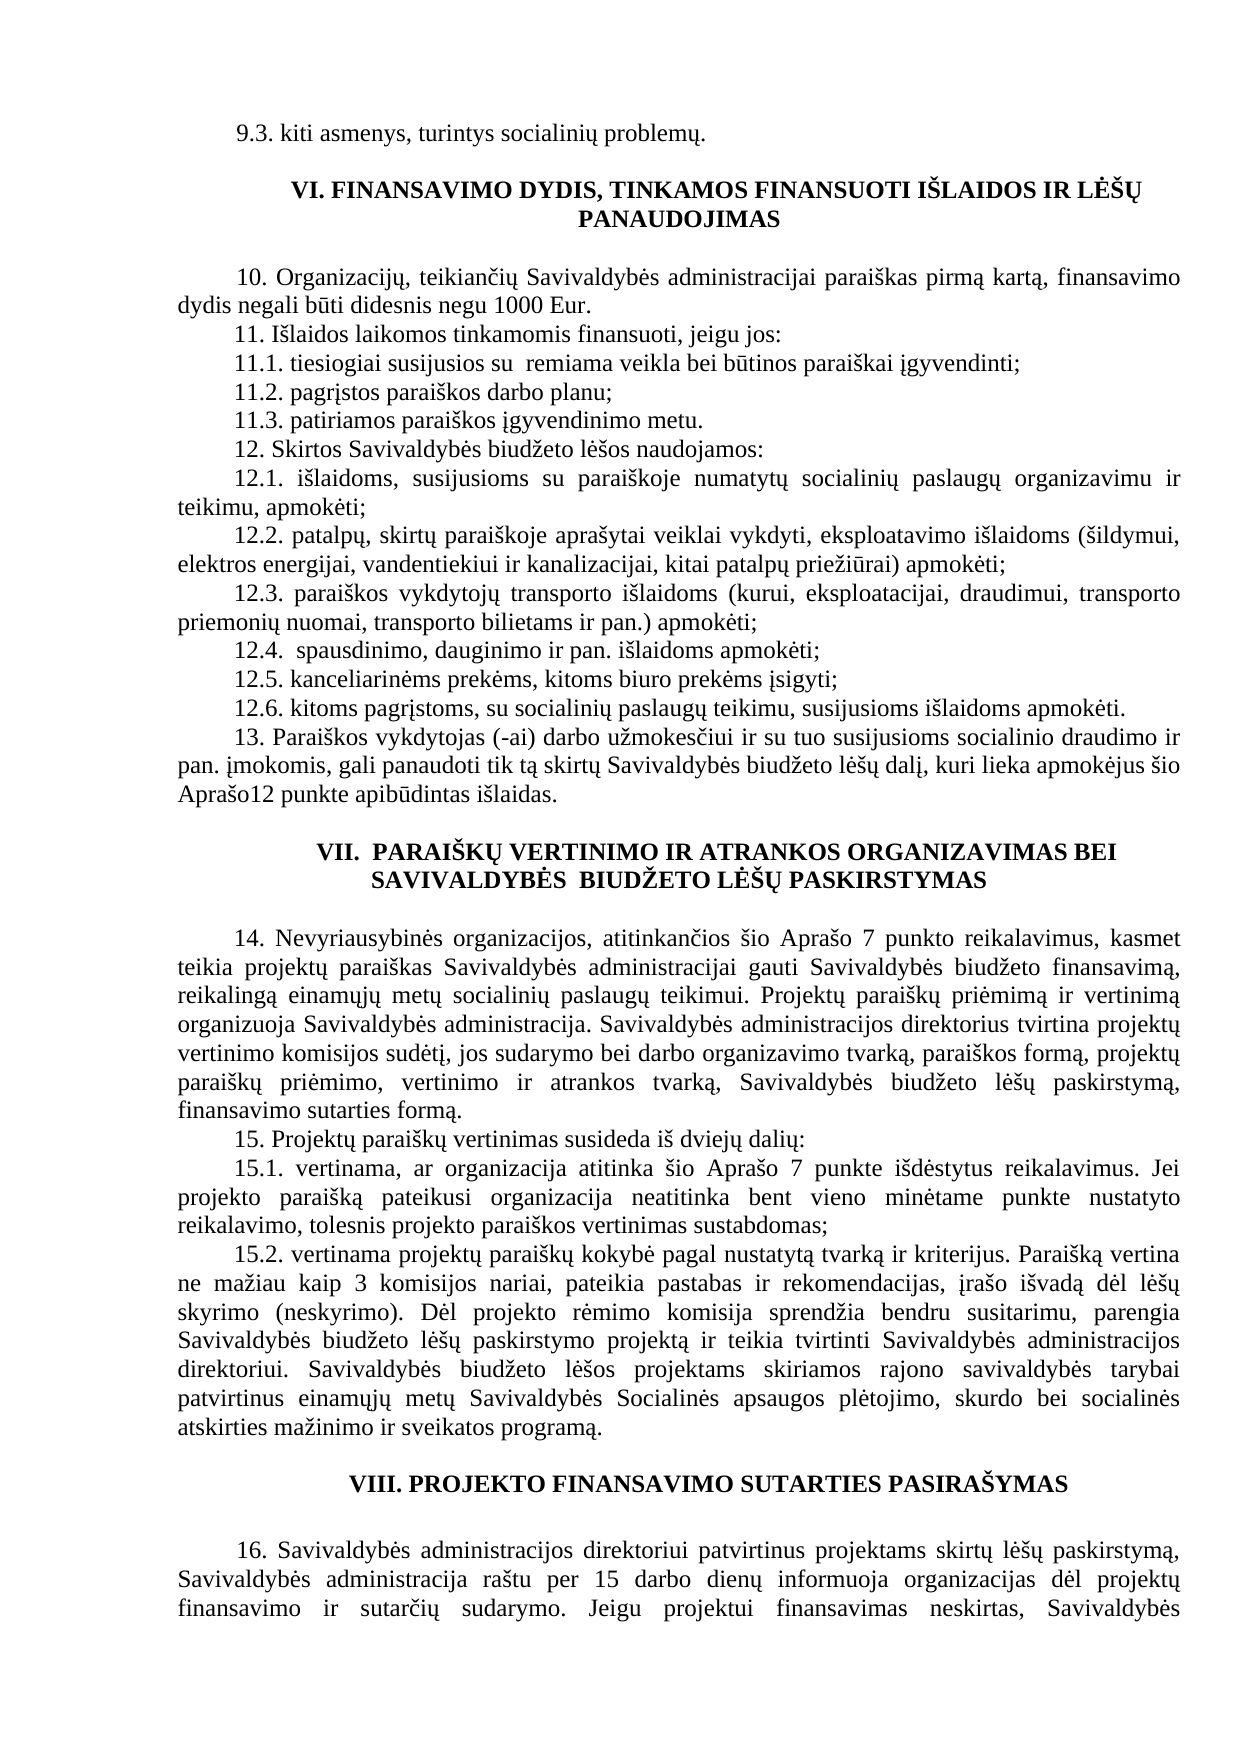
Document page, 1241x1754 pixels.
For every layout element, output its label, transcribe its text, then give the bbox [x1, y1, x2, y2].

text 12.2. patalpų, skirtų paraiškoje aprašytai veiklai vykdyti, eksploatavimo išlaidoms (šildymui, elektros energijai, vandentiekiui ir kanalizacijai, kitai patalpų priežiūrai) apmokėti; [177, 521, 1181, 578]
text 13. Paraiškos vykdytojas (-ai) darbo užmokesčiui ir su tuo susijusioms socialinio draudimo ir pan. įmokomis, gali panaudoti tik tą skirtų Savivaldybės biudžeto lėšų dalį, kuri lieka apmokėjus šio Aprašo12 punkte apibūdintas išlaidas. [177, 722, 1181, 808]
text 12.3. paraiškos vykdytojų transporto išlaidoms (kurui, eksploatacijai, draudimui, transporto priemonių nuomai, transporto bilietams ir pan.) apmokėti; [177, 578, 1181, 636]
text 12.5. kanceliarinėms prekėms, kitoms biuro prekėms įsigyti; [177, 664, 1181, 693]
text 14. Nevyriausybinės organizacijos, atitinkančios šio Aprašo 7 punkto reikalavimus, kasmet teikia projektų paraiškas Savivaldybės administracijai gauti Savivaldybės biudžeto finansavimą, reikalingą einamųjų metų socialinių paslaugų teikimui. Projektų paraiškų priėmimą ir vertinimą organizuoja Savivaldybės administracija. Savivaldybės administracijos direktorius tvirtina projektų vertinimo komisijos sudėtį, jos sudarymo bei darbo organizavimo tvarką, paraiškos formą, projektų paraiškų priėmimo, vertinimo ir atrankos tvarką, Savivaldybės biudžeto lėšų paskirstymą, finansavimo sutarties formą. [177, 923, 1181, 1124]
text 12.4. spausdinimo, dauginimo ir pan. išlaidoms apmokėti; [177, 636, 1181, 664]
text 11. Išlaidos laikomos tinkamomis finansuoti, jeigu jos: [177, 319, 1181, 348]
text 10. Organizacijų, teikiančių Savivaldybės administracijai paraiškas pirmą kartą, finansavimo dydis negali būti didesnis negu 1000 Eur. [177, 262, 1181, 319]
text 11.3. patiriamos paraiškos įgyvendinimo metu. [177, 406, 1181, 434]
text 15.2. vertinama projektų paraiškų kokybė pagal nustatytą tvarką ir kriterijus. Paraišką vertina ne mažiau kaip 3 komisijos nariai, pateikia pastabas ir rekomendacijas, įrašo išvadą dėl lėšų skyrimo (neskyrimo). Dėl projekto rėmimo komisija sprendžia bendru susitarimu, parengia Savivaldybės biudžeto lėšų paskirstymo projektą ir teikia tvirtinti Savivaldybės administracijos direktoriui. Savivaldybės biudžeto lėšos projektams skiriamos rajono savivaldybės tarybai patvirtinus einamųjų metų Savivaldybės Socialinės apsaugos plėtojimo, skurdo bei socialinės atskirties mažinimo ir sveikatos programą. [177, 1239, 1181, 1441]
text VI. finansavimo dydis, TINKAMOS FINANSUOTI IŠLAIDOS ir lėšų panaudojimas [177, 176, 1181, 233]
text 12. Skirtos Savivaldybės biudžeto lėšos naudojamos: [177, 434, 1181, 463]
text VII. PARAIŠKŲ VERTINIMO IR ATRANKOS ORGANIZAVIMAS BEI SAVIVALDYBĖS BIUDŽETO LĖŠŲ PASKIRSTYMAS [177, 837, 1181, 894]
text 11.1. tiesiogiai susijusios su remiama veikla bei būtinos paraiškai įgyvendinti; [177, 348, 1181, 377]
text 12.6. kitoms pagrįstoms, su socialinių paslaugų teikimu, susijusioms išlaidoms apmokėti. [177, 693, 1181, 722]
text 12.1. išlaidoms, susijusioms su paraiškoje numatytų socialinių paslaugų organizavimu ir teikimu, apmokėti; [177, 463, 1181, 521]
text 15.1. vertinama, ar organizacija atitinka šio Aprašo 7 punkte išdėstytus reikalavimus. Jei projekto paraišką pateikusi organizacija neatitinka bent vieno minėtame punkte nustatyto reikalavimo, tolesnis projekto paraiškos vertinimas sustabdomas; [177, 1153, 1181, 1239]
text VIII. PROJEKTO FINANSAVIMO SUTARTIES PASIRAŠYMAS [177, 1469, 1181, 1498]
text 16. Savivaldybės administracijos direktoriui patvirtinus projektams skirtų lėšų paskirstymą, Savivaldybės administracija raštu per 15 darbo dienų informuoja organizacijas dėl projektų finansavimo ir sutarčių sudarymo. Jeigu projektui finansavimas neskirtas, Savivaldybės [177, 1535, 1181, 1622]
text 9.3. kiti asmenys, turintys socialinių problemų. [177, 118, 1181, 147]
text 15. Projektų paraiškų vertinimas susideda iš dviejų dalių: [177, 1124, 1181, 1153]
text 11.2. pagrįstos paraiškos darbo planu; [177, 377, 1181, 406]
